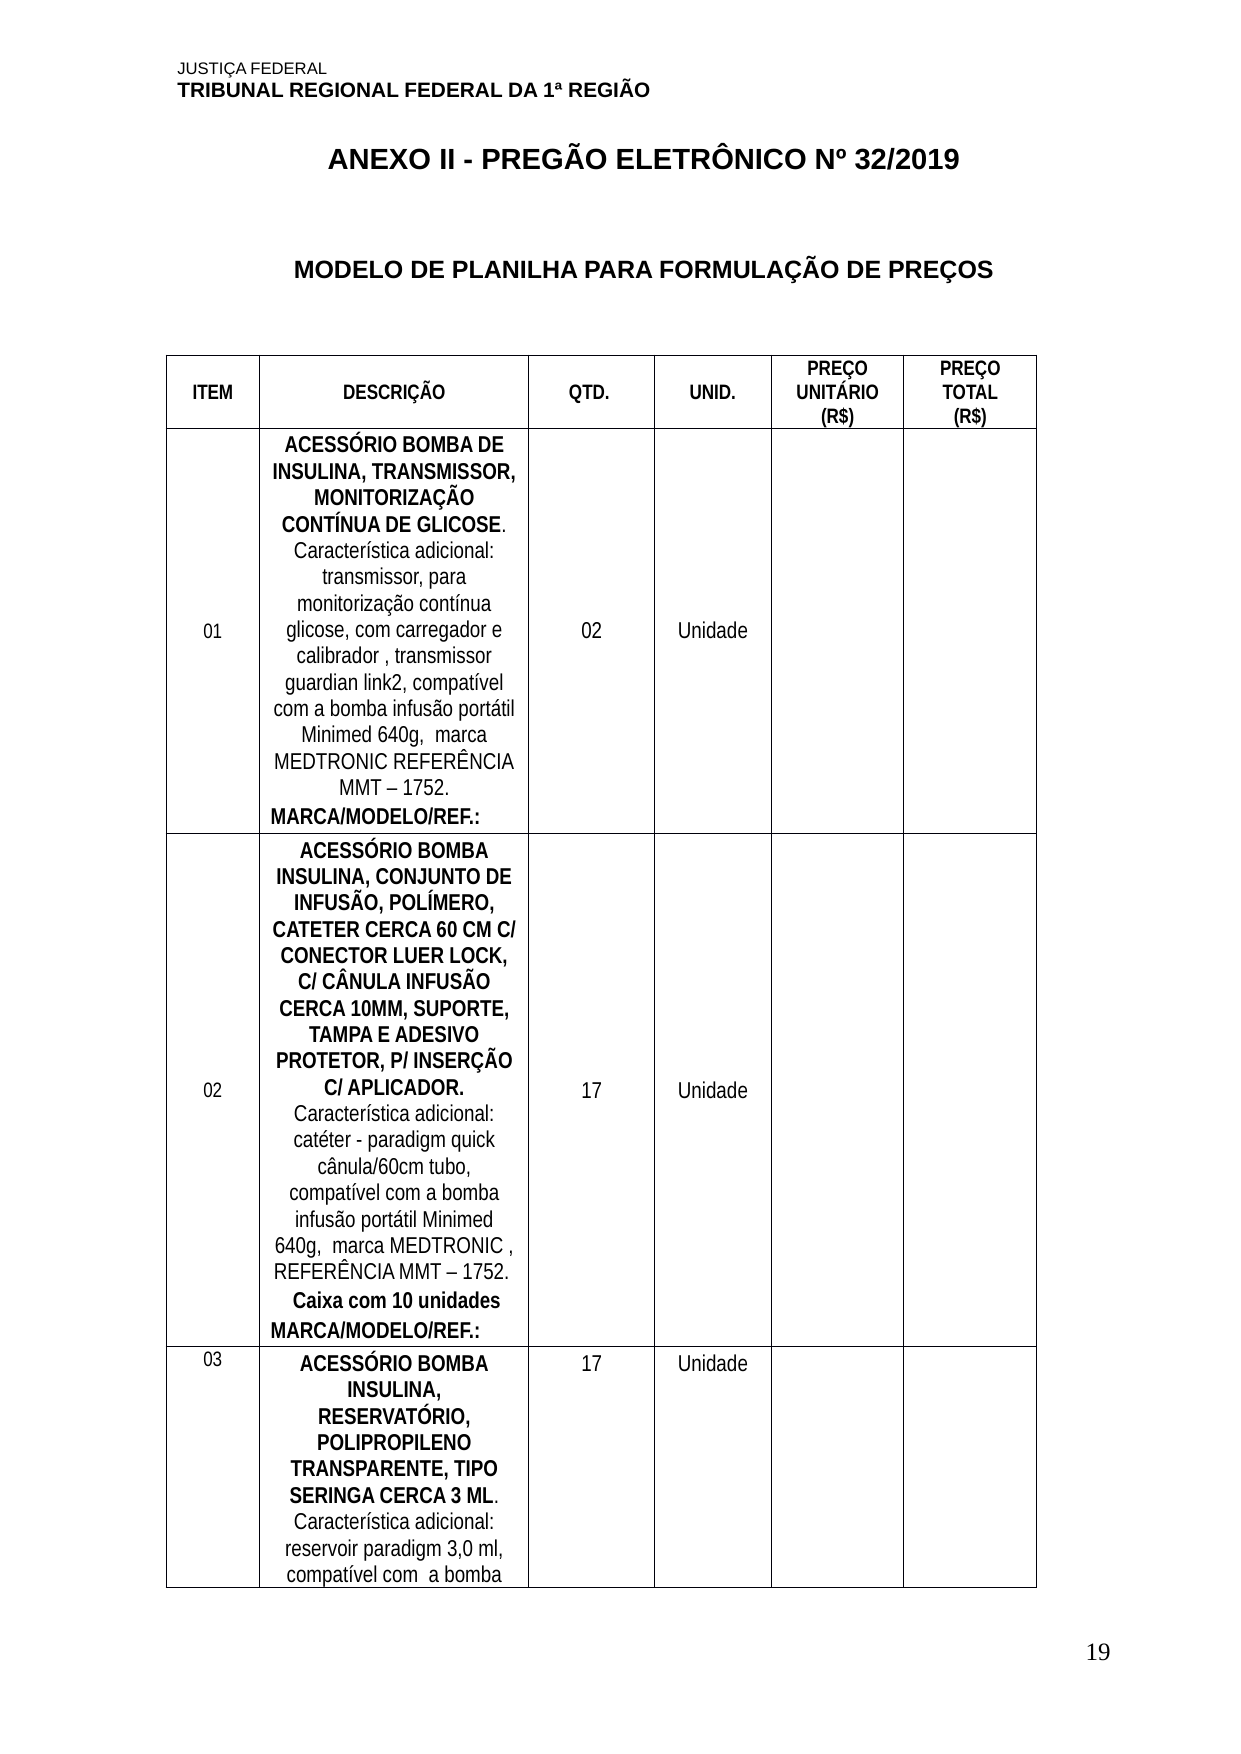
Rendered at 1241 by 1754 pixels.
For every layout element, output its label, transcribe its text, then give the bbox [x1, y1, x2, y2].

table_header UNID. [655, 356, 771, 427]
table_header ITEM [167, 356, 259, 427]
table_cell Unidade [655, 1347, 771, 1587]
table_cell ACESSÓRIO BOMBA DE INSULINA, TRANSMISSOR, MONITORIZAÇÃO CONTÍNUA DE GLICOSE. Característica adicional: transmissor, para monitorização contínua glicose, com carregador e calibrador , transmissor guardian link2, compatível com a bomba infusão portátil Minimed 640g, marca MEDTRONIC REFERÊNCIA MMT – 1752. MARCA/MODELO/REF.: [260, 429, 528, 833]
table_cell [772, 834, 903, 1346]
table_cell 17 [529, 834, 654, 1346]
table_cell [904, 834, 1036, 1346]
table_cell 01 [167, 429, 259, 833]
table_header DESCRIÇÃO [260, 356, 528, 427]
table_header PREÇO UNITÁRIO (R$) [772, 356, 903, 427]
table_cell 17 [529, 1347, 654, 1587]
table_cell Unidade [655, 834, 771, 1346]
table_cell [904, 429, 1036, 833]
table_header PREÇO TOTAL (R$) [904, 356, 1036, 427]
table_header QTD. [529, 356, 654, 427]
table_cell 02 [167, 834, 259, 1346]
text MODELO DE PLANILHA PARA FORMULAÇÃO DE PREÇOS [177, 256, 1110, 284]
table_cell 03 [167, 1347, 259, 1587]
table_cell Unidade [655, 429, 771, 833]
table_cell 02 [529, 429, 654, 833]
table_cell [772, 1347, 903, 1587]
table_cell ACESSÓRIO BOMBA INSULINA, CONJUNTO DE INFUSÃO, POLÍMERO, CATETER CERCA 60 CM C/ CONECTOR LUER LOCK, C/ CÂNULA INFUSÃO CERCA 10MM, SUPORTE, TAMPA E ADESIVO PROTETOR, P/ INSERÇÃO C/ APLICADOR. Característica adicional: catéter - paradigm quick cânula/60cm tubo, compatível com a bomba infusão portátil Minimed 640g, marca MEDTRONIC , REFERÊNCIA MMT – 1752. Caixa com 10 unidades MARCA/MODELO/REF.: [260, 834, 528, 1346]
table_cell ACESSÓRIO BOMBA INSULINA, RESERVATÓRIO, POLIPROPILENO TRANSPARENTE, TIPO SERINGA CERCA 3 ML. Característica adicional: reservoir paradigm 3,0 ml, compatível com a bomba [260, 1347, 528, 1587]
table_cell [772, 429, 903, 833]
table_cell [904, 1347, 1036, 1587]
text ANEXO II - PREGÃO ELETRÔNICO Nº 32/2019 [177, 142, 1110, 175]
